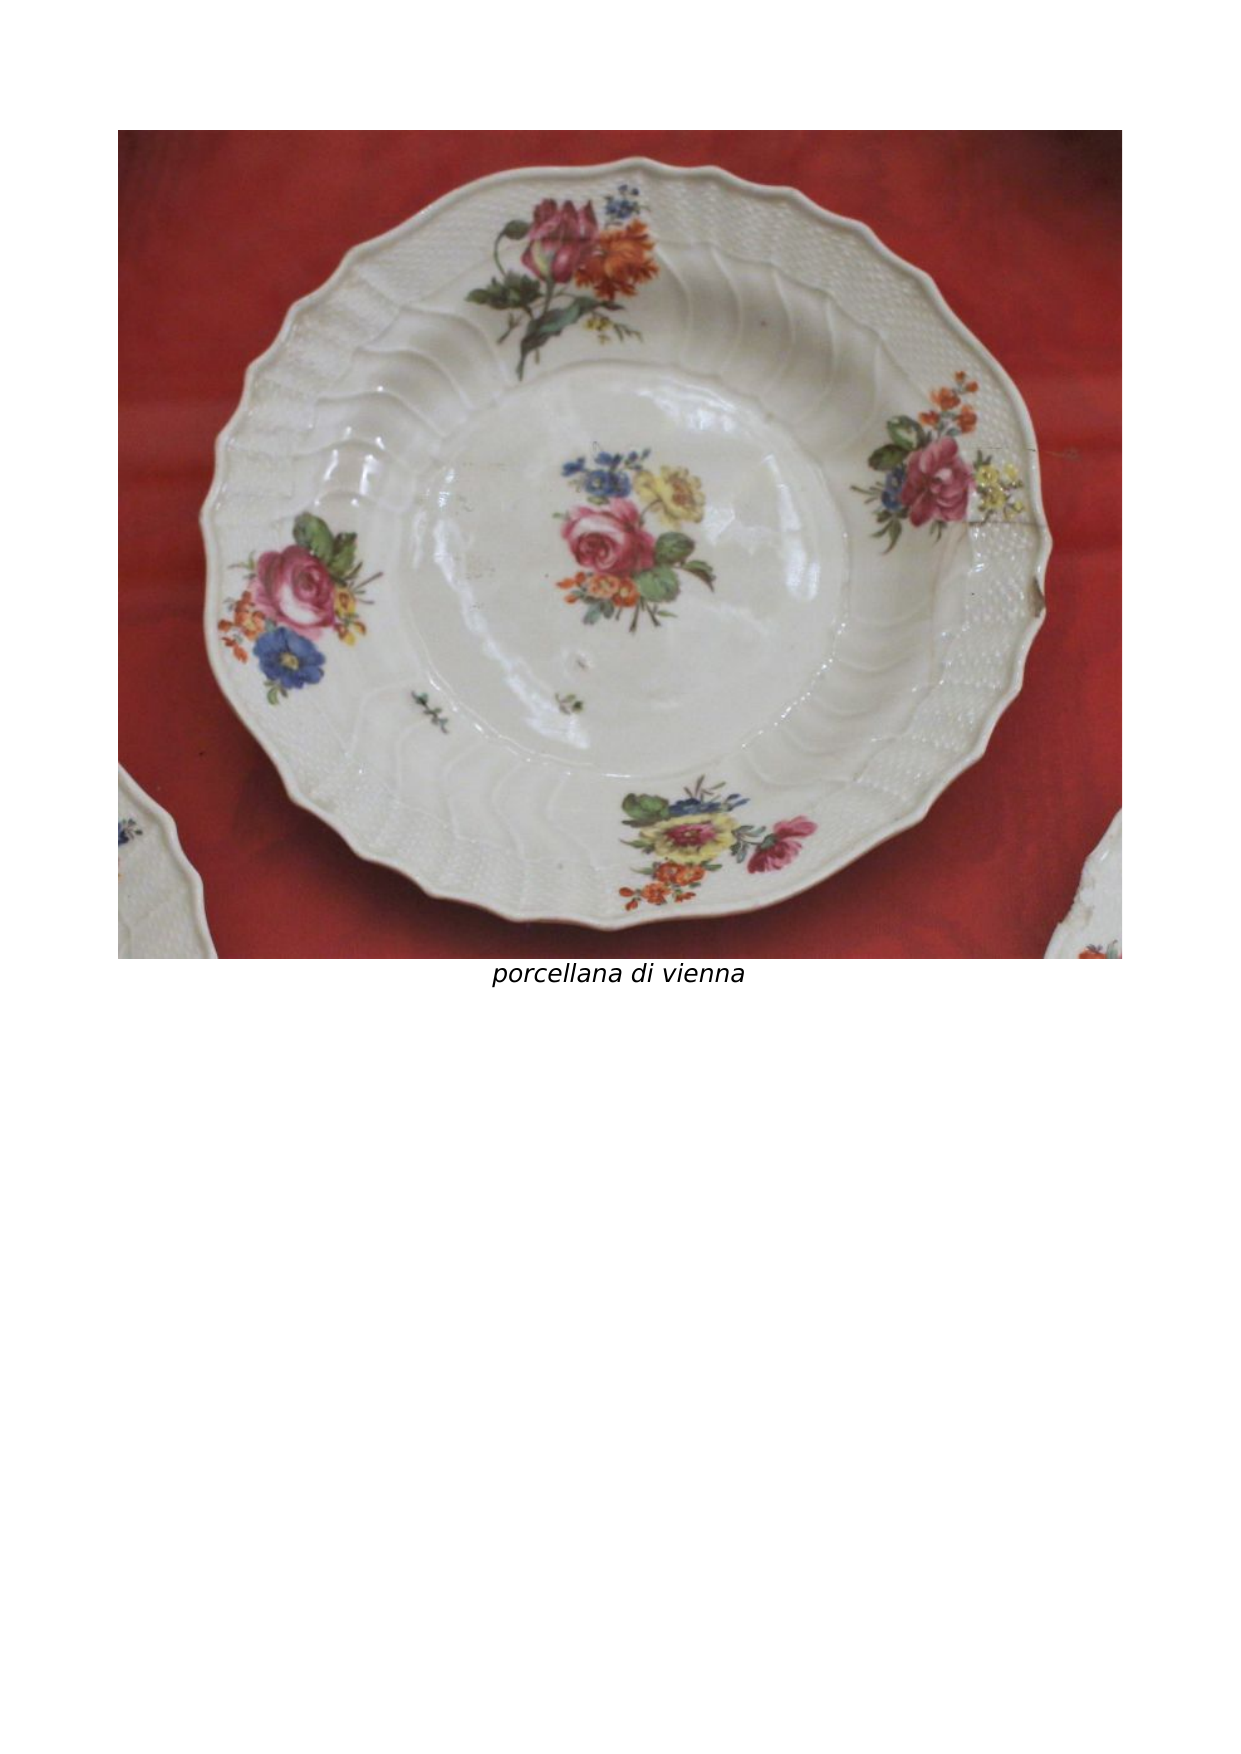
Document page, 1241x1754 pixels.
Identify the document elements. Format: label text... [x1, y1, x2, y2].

picture [118, 130, 1123, 959]
text porcellana di vienna [118, 959, 1122, 988]
